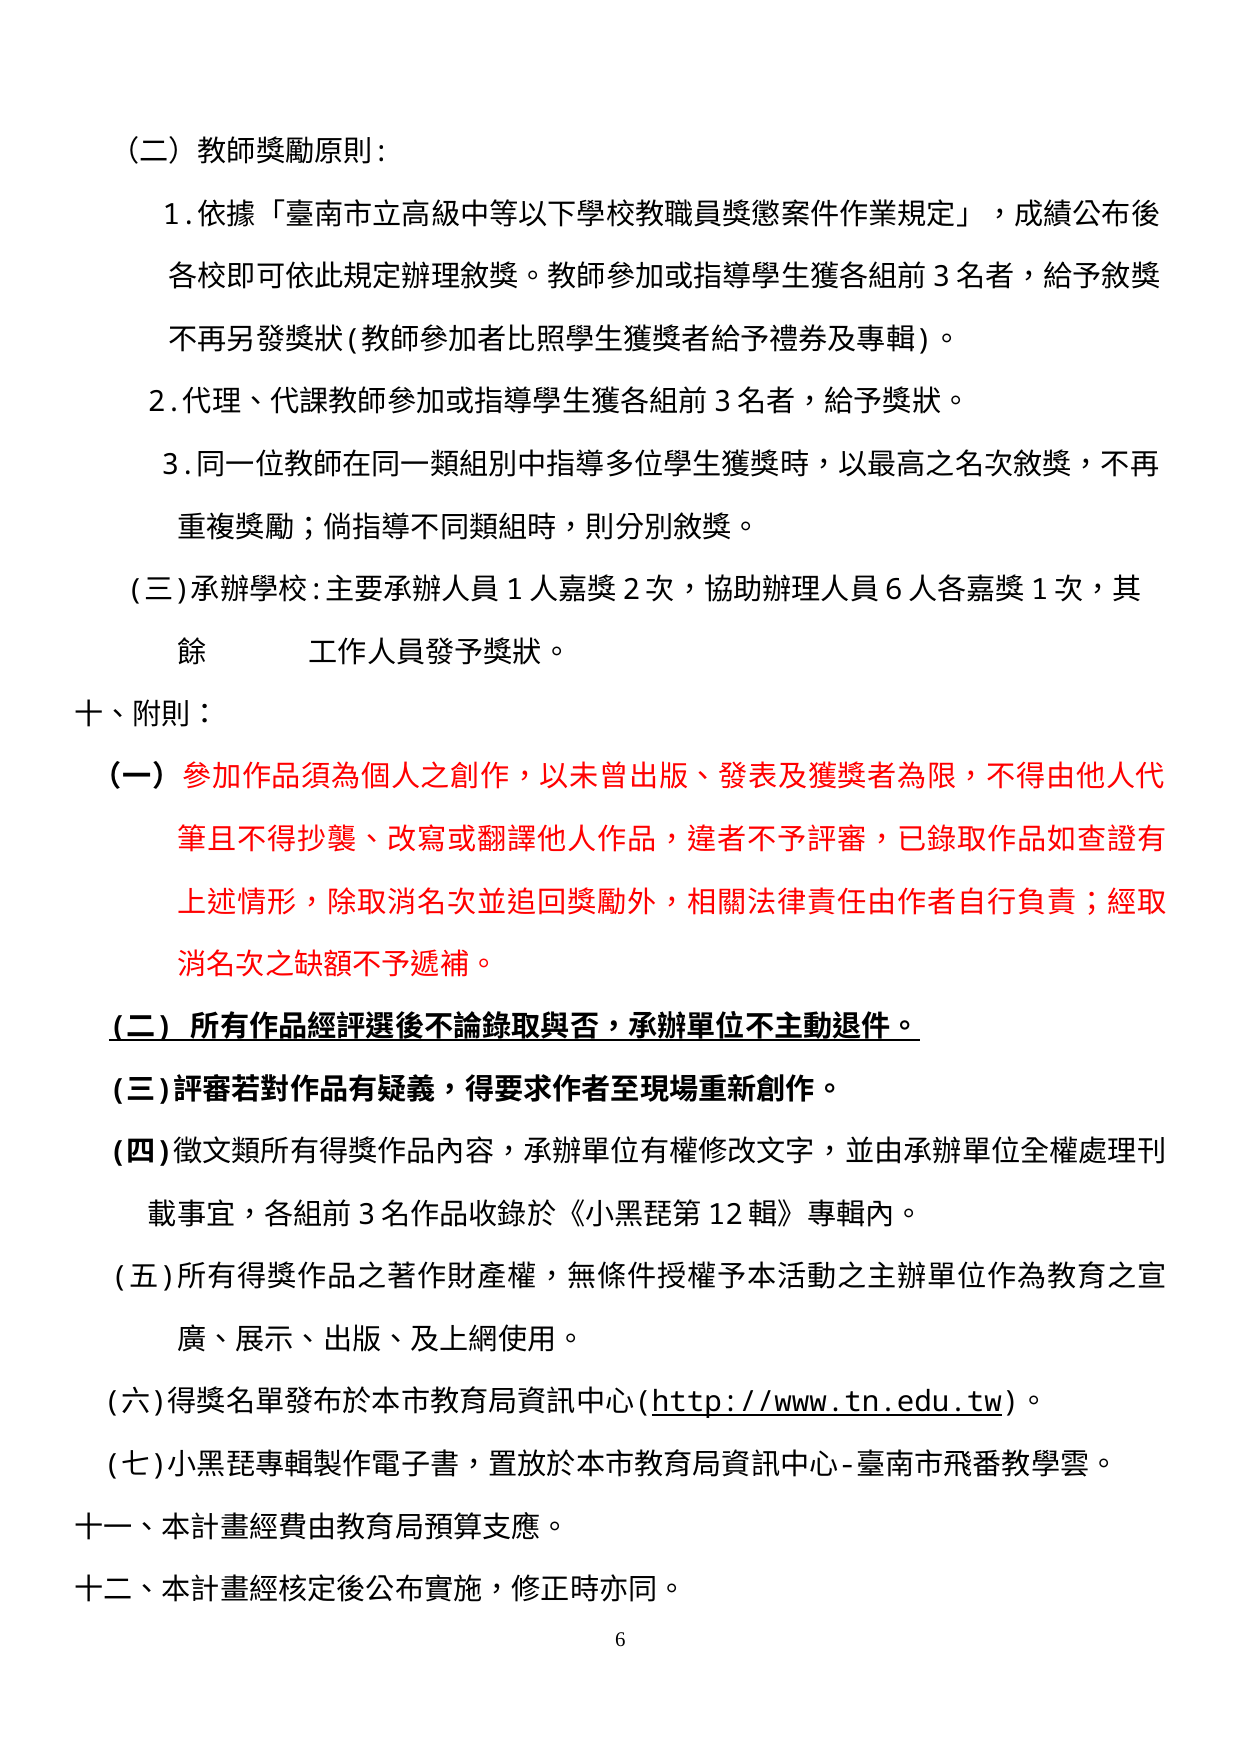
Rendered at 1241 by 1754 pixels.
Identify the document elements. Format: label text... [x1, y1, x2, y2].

text 十、附則： [74, 670, 1167, 733]
text 十一、本計畫經費由教育局預算支應。 [74, 1483, 1167, 1545]
text (五)所有得獎作品之著作財產權，無條件授權予本活動之主辦單位作為教育之宣 廣、展示、出版、及上網使用。 [74, 1233, 1167, 1358]
text 1.依據「臺南市立高級中等以下學校教職員獎懲案件作業規定」，成績公布後各校即可依此規定辦理敘獎。教師參加或指導學生獲各組前3名者，給予敘獎不再另發獎狀(教師參加者比照學生獲獎者給予禮券及專輯)。 [75, 170, 1167, 358]
text (七)小黑琵專輯製作電子書，置放於本市教育局資訊中心-臺南市飛番教學雲。 [103, 1420, 1167, 1483]
text (二) 所有作品經評選後不論錄取與否，承辦單位不主動退件。 [74, 983, 1167, 1045]
text (六)得獎名單發布於本市教育局資訊中心(http://www.tn.edu.tw)。 [103, 1358, 1167, 1420]
text (三)承辦學校:主要承辦人員1人嘉獎2次，協助辦理人員6人各嘉獎1次，其餘 工作人員發予獎狀。 [74, 545, 1167, 670]
text （一）參加作品須為個人之創作，以未曾出版、發表及獲獎者為限，不得由他人代筆且不得抄襲、改寫或翻譯他人作品，違者不予評審，已錄取作品如查證有上述情形，除取消名次並追回獎勵外，相關法律責任由作者自行負責；經取消名次之缺額不予遞補。 [74, 733, 1167, 983]
text 十二、本計畫經核定後公布實施，修正時亦同。 [74, 1545, 1167, 1608]
text （二）教師獎勵原則: [75, 108, 1167, 170]
text 3.同一位教師在同一類組別中指導多位學生獲獎時，以最高之名次敘獎，不再重複獎勵；倘指導不同類組時，則分別敘獎。 [74, 420, 1167, 545]
text (三)評審若對作品有疑義，得要求作者至現場重新創作。 [74, 1045, 1167, 1108]
text (四)徵文類所有得獎作品內容，承辦單位有權修改文字，並由承辦單位全權處理刊載事宜，各組前3名作品收錄於《小黑琵第12輯》專輯內。 [74, 1108, 1167, 1233]
text 2.代理、代課教師參加或指導學生獲各組前3名者，給予獎狀。 [148, 358, 1167, 420]
